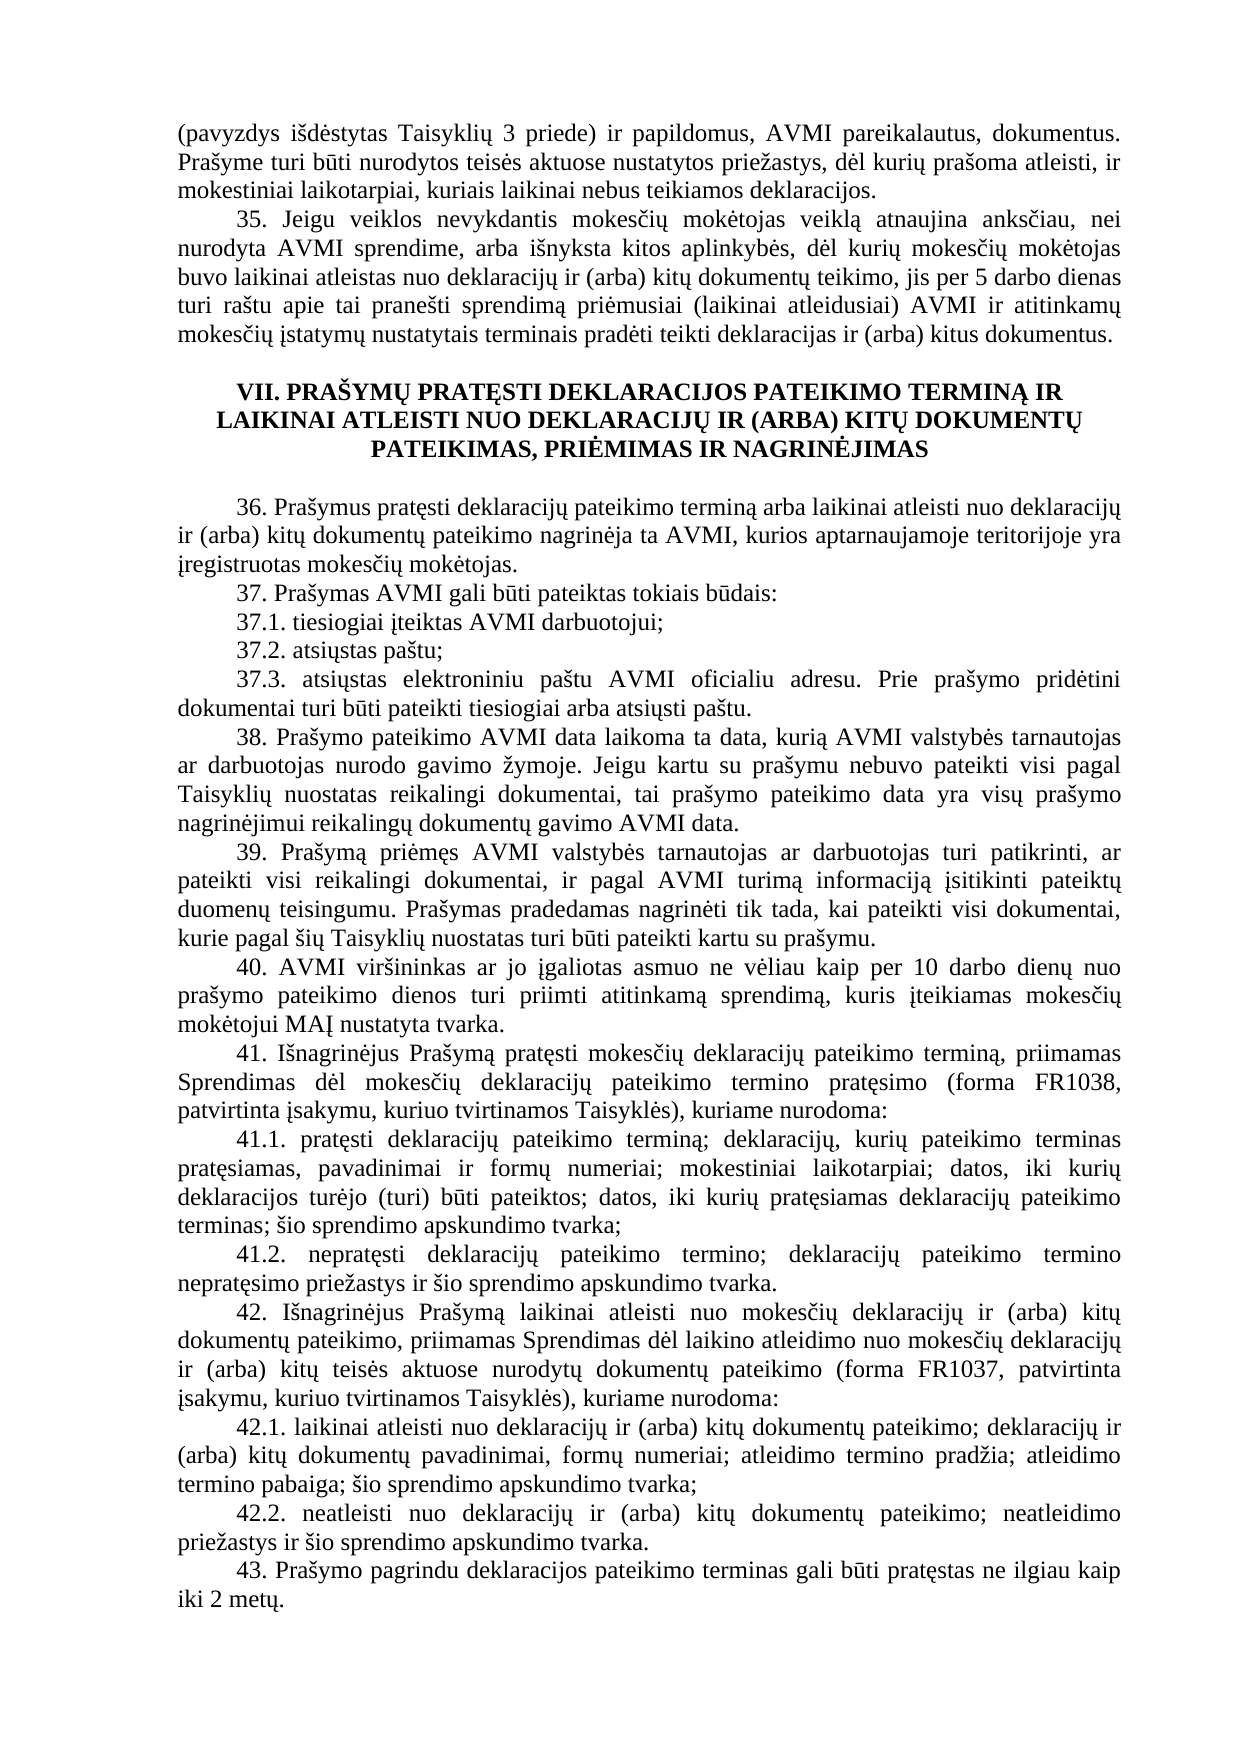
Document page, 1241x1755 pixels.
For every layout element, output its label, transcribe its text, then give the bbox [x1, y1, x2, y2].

text VII. PRAŠYMŲ PRATĘSTI DEKLARACIJOS PATEIKIMO TERMINĄ IR LAIKINAI ATLEISTI NUO DEKLARACIJŲ IR (ARBA) KITŲ DOKUMENTŲ PATEIKIMAS, PRIĖMIMAS IR NAGRINĖJIMAS [177, 377, 1122, 463]
text 36. Prašymus pratęsti deklaracijų pateikimo terminą arba laikinai atleisti nuo deklaracijų ir (arba) kitų dokumentų pateikimo nagrinėja ta AVMI, kurios aptarnaujamoje teritorijoje yra įregistruotas mokesčių mokėtojas. [177, 492, 1122, 578]
text 38. Prašymo pateikimo AVMI data laikoma ta data, kurią AVMI valstybės tarnautojas ar darbuotojas nurodo gavimo žymoje. Jeigu kartu su prašymu nebuvo pateikti visi pagal Taisyklių nuostatas reikalingi dokumentai, tai prašymo pateikimo data yra visų prašymo nagrinėjimui reikalingų dokumentų gavimo AVMI data. [177, 722, 1122, 837]
text 41.1. pratęsti deklaracijų pateikimo terminą; deklaracijų, kurių pateikimo terminas pratęsiamas, pavadinimai ir formų numeriai; mokestiniai laikotarpiai; datos, iki kurių deklaracijos turėjo (turi) būti pateiktos; datos, iki kurių pratęsiamas deklaracijų pateikimo terminas; šio sprendimo apskundimo tvarka; [177, 1124, 1122, 1239]
text 37.1. tiesiogiai įteiktas AVMI darbuotojui; [177, 607, 1122, 636]
text 37.3. atsiųstas elektroniniu paštu AVMI oficialiu adresu. Prie prašymo pridėtini dokumentai turi būti pateikti tiesiogiai arba atsiųsti paštu. [177, 664, 1122, 722]
text 42.1. laikinai atleisti nuo deklaracijų ir (arba) kitų dokumentų pateikimo; deklaracijų ir (arba) kitų dokumentų pavadinimai, formų numeriai; atleidimo termino pradžia; atleidimo termino pabaiga; šio sprendimo apskundimo tvarka; [177, 1412, 1122, 1498]
text 40. AVMI viršininkas ar jo įgaliotas asmuo ne vėliau kaip per 10 darbo dienų nuo prašymo pateikimo dienos turi priimti atitinkamą sprendimą, kuris įteikiamas mokesčių mokėtojui MAĮ nustatyta tvarka. [177, 952, 1122, 1038]
text 41.2. nepratęsti deklaracijų pateikimo termino; deklaracijų pateikimo termino nepratęsimo priežastys ir šio sprendimo apskundimo tvarka. [177, 1239, 1122, 1297]
text 43. Prašymo pagrindu deklaracijos pateikimo terminas gali būti pratęstas ne ilgiau kaip iki 2 metų. [177, 1556, 1122, 1613]
text (pavyzdys išdėstytas Taisyklių 3 priede) ir papildomus, AVMI pareikalautus, dokumentus. Prašyme turi būti nurodytos teisės aktuose nustatytos priežastys, dėl kurių prašoma atleisti, ir mokestiniai laikotarpiai, kuriais laikinai nebus teikiamos deklaracijos. [177, 118, 1122, 204]
text 39. Prašymą priėmęs AVMI valstybės tarnautojas ar darbuotojas turi patikrinti, ar pateikti visi reikalingi dokumentai, ir pagal AVMI turimą informaciją įsitikinti pateiktų duomenų teisingumu. Prašymas pradedamas nagrinėti tik tada, kai pateikti visi dokumentai, kurie pagal šių Taisyklių nuostatas turi būti pateikti kartu su prašymu. [177, 837, 1122, 952]
text 37.2. atsiųstas paštu; [177, 636, 1122, 664]
text 41. Išnagrinėjus Prašymą pratęsti mokesčių deklaracijų pateikimo terminą, priimamas Sprendimas dėl mokesčių deklaracijų pateikimo termino pratęsimo (forma FR1038, patvirtinta įsakymu, kuriuo tvirtinamos Taisyklės), kuriame nurodoma: [177, 1038, 1122, 1124]
text 42. Išnagrinėjus Prašymą laikinai atleisti nuo mokesčių deklaracijų ir (arba) kitų dokumentų pateikimo, priimamas Sprendimas dėl laikino atleidimo nuo mokesčių deklaracijų ir (arba) kitų teisės aktuose nurodytų dokumentų pateikimo (forma FR1037, patvirtinta įsakymu, kuriuo tvirtinamos Taisyklės), kuriame nurodoma: [177, 1297, 1122, 1412]
text 42.2. neatleisti nuo deklaracijų ir (arba) kitų dokumentų pateikimo; neatleidimo priežastys ir šio sprendimo apskundimo tvarka. [177, 1498, 1122, 1556]
text 37. Prašymas AVMI gali būti pateiktas tokiais būdais: [177, 578, 1122, 607]
text 35. Jeigu veiklos nevykdantis mokesčių mokėtojas veiklą atnaujina anksčiau, nei nurodyta AVMI sprendime, arba išnyksta kitos aplinkybės, dėl kurių mokesčių mokėtojas buvo laikinai atleistas nuo deklaracijų ir (arba) kitų dokumentų teikimo, jis per 5 darbo dienas turi raštu apie tai pranešti sprendimą priėmusiai (laikinai atleidusiai) AVMI ir atitinkamų mokesčių įstatymų nustatytais terminais pradėti teikti deklaracijas ir (arba) kitus dokumentus. [177, 204, 1122, 348]
